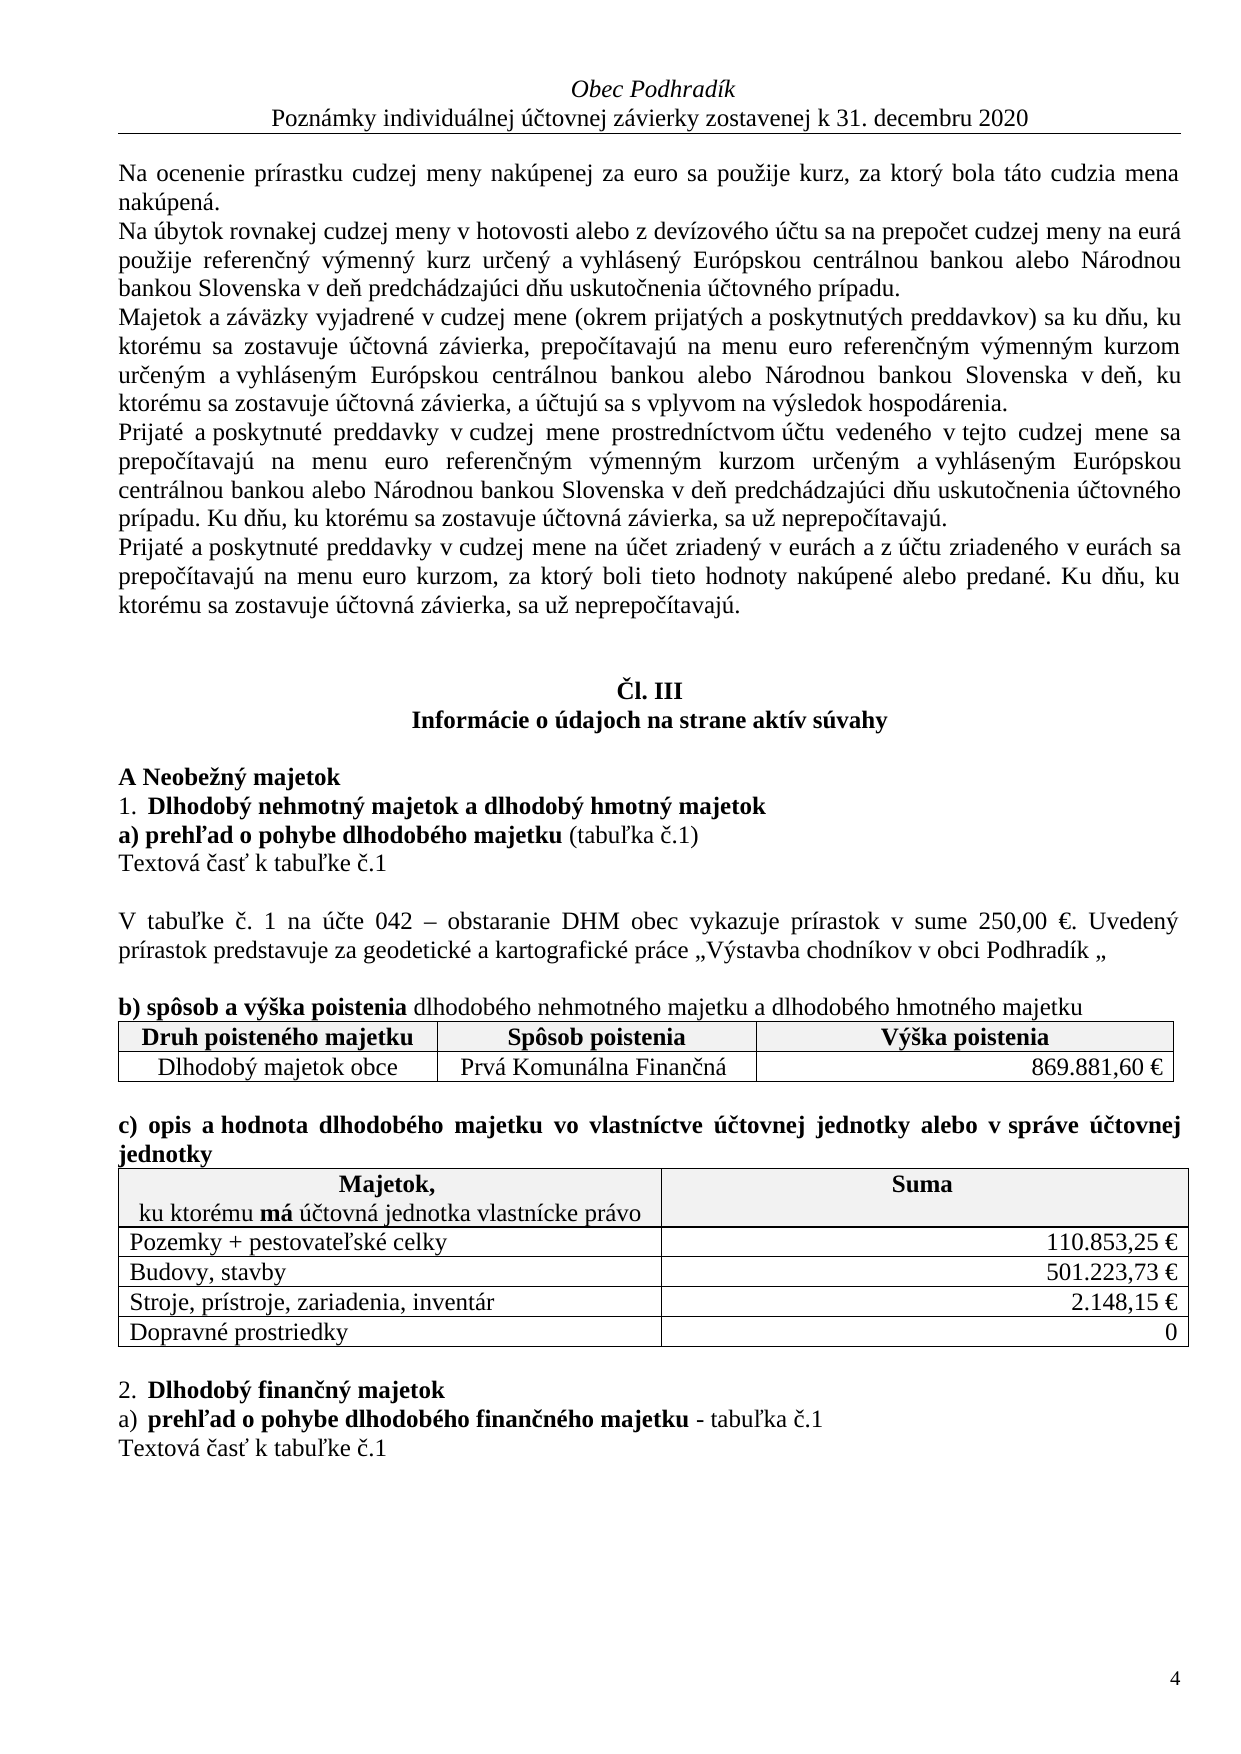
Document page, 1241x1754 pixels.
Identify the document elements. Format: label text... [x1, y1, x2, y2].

text Na ocenenie prírastku cudzej meny nakúpenej za euro sa použije kurz, za ktorý bola táto cudzia mena nakúpená. [118, 158, 1181, 216]
text V tabuľke č. 1 na účte 042 – obstaranie DHM obec vykazuje prírastok v sume 250,00 €. Uvedený prírastok predstavuje za geodetické a kartografické práce „Výstavba chodníkov v obci Podhradík „ [118, 906, 1181, 963]
text Prijaté a poskytnuté preddavky v cudzej mene na účet zriadený v eurách a z účtu zriadeného v eurách sa prepočítavajú na menu euro kurzom, za ktorý boli tieto hodnoty nakúpené alebo predané. Ku dňu, ku ktorému sa zostavuje účtovná závierka, sa už neprepočítavajú. [118, 532, 1181, 618]
table_cell Prvá Komunálna Finančná [438, 1052, 756, 1081]
text Textová časť k tabuľke č.1 [118, 848, 1181, 877]
table_header Spôsob poistenia [438, 1022, 756, 1051]
text A Neobežný majetok [118, 762, 1181, 791]
table_header Suma [662, 1169, 1188, 1226]
text Informácie o údajoch na strane aktív súvahy [118, 705, 1181, 733]
table_cell Budovy, stavby [119, 1257, 661, 1286]
table_cell Stroje, prístroje, zariadenia, inventár [119, 1287, 661, 1316]
table_header Výška poistenia [757, 1022, 1173, 1051]
table_cell 2.148,15 € [662, 1287, 1188, 1316]
table_cell Pozemky + pestovateľské celky [119, 1228, 661, 1256]
list prehľad o pohybe dlhodobého finančného majetku - tabuľka č.1 [118, 1404, 1181, 1433]
table_cell 110.853,25 € [662, 1228, 1188, 1256]
table_header Druh poisteného majetku [119, 1022, 437, 1051]
text Prijaté a poskytnuté preddavky v cudzej mene prostredníctvom účtu vedeného v tejto cudzej mene sa prepočítavajú na menu euro referenčným výmenným kurzom určeným a vyhláseným Európskou centrálnou bankou alebo Národnou bankou Slovenska v deň predchádzajúci dňu uskutočnenia účtovného prípadu. Ku dňu, ku ktorému sa zostavuje účtovná závierka, sa už neprepočítavajú. [118, 417, 1181, 532]
table_cell Dopravné prostriedky [119, 1317, 661, 1346]
text Na úbytok rovnakej cudzej meny v hotovosti alebo z devízového účtu sa na prepočet cudzej meny na eurá použije referenčný výmenný kurz určený a vyhlásený Európskou centrálnou bankou alebo Národnou bankou Slovenska v deň predchádzajúci dňu uskutočnenia účtovného prípadu. [118, 216, 1181, 302]
table_cell 0 [662, 1317, 1188, 1346]
table_cell 501.223,73 € [662, 1257, 1188, 1286]
text c) opis a hodnota dlhodobého majetku vo vlastníctve účtovnej jednotky alebo v správe účtovnej jednotky [118, 1110, 1181, 1168]
list Dlhodobý nehmotný majetok a dlhodobý hmotný majetok [118, 791, 1181, 820]
table_header Majetok, ku ktorému má účtovná jednotka vlastnícke právo [119, 1169, 661, 1226]
table_cell Dlhodobý majetok obce [119, 1052, 437, 1081]
text Textová časť k tabuľke č.1 [118, 1433, 1181, 1462]
text Čl. III [118, 676, 1181, 705]
text b) spôsob a výška poistenia dlhodobého nehmotného majetku a dlhodobého hmotného majetku [118, 992, 1181, 1021]
text a) prehľad o pohybe dlhodobého majetku (tabuľka č.1) [118, 820, 1181, 848]
table_cell 869.881,60 € [757, 1052, 1173, 1081]
text Majetok a záväzky vyjadrené v cudzej mene (okrem prijatých a poskytnutých preddavkov) sa ku dňu, ku ktorému sa zostavuje účtovná závierka, prepočítavajú na menu euro referenčným výmenným kurzom určeným a vyhláseným Európskou centrálnou bankou alebo Národnou bankou Slovenska v deň, ku ktorému sa zostavuje účtovná závierka, a účtujú sa s vplyvom na výsledok hospodárenia. [118, 302, 1181, 417]
list Dlhodobý finančný majetok [118, 1375, 1181, 1404]
